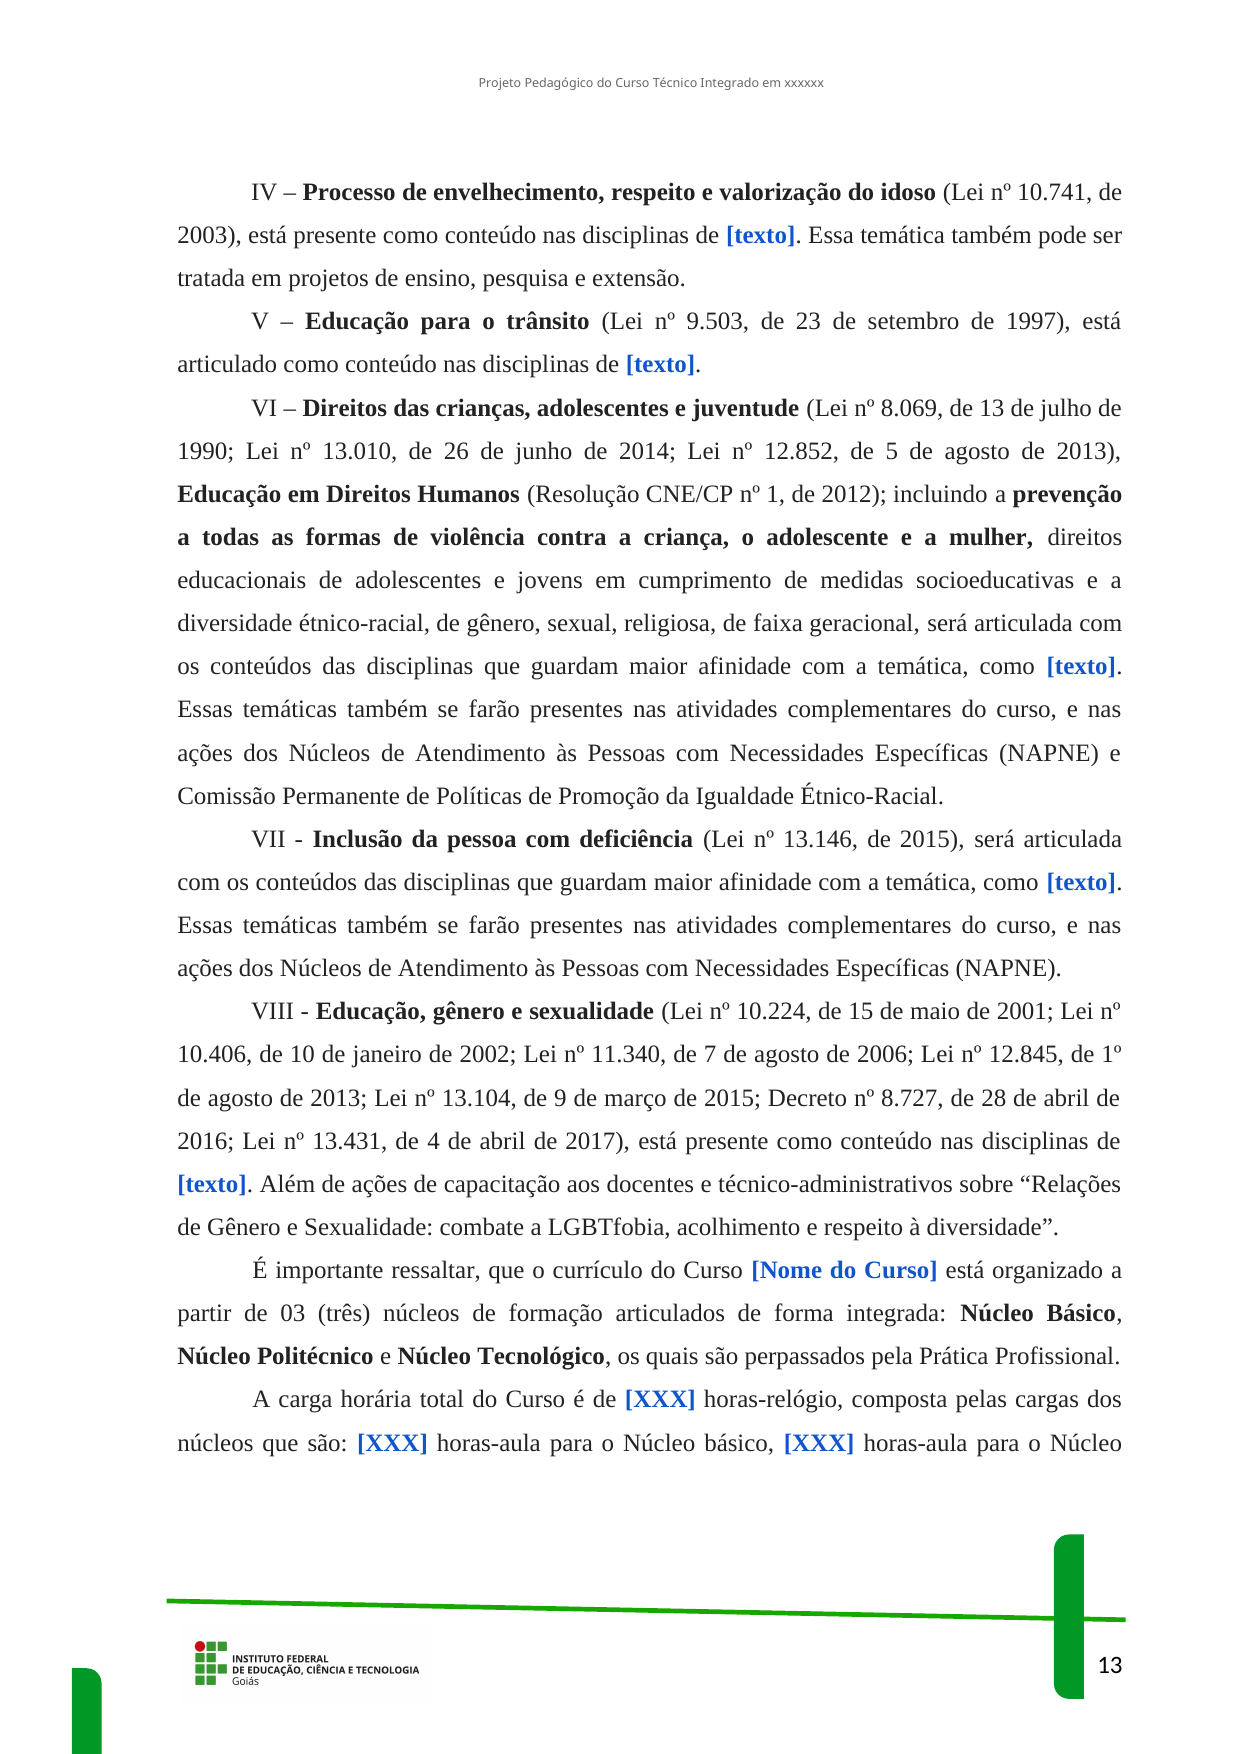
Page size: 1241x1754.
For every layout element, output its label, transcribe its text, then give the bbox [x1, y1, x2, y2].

picture [181, 1620, 433, 1706]
text VI – Direitos das crianças, adolescentes e juventude (Lei nº 8.069, de 13 de julho de 1990; Lei nº 13.010, de 26 de junho de 2014; Lei nº 12.852, de 5 de agosto de 2013), Educação em Direitos Humanos (Resolução CNE/CP nº 1, de 2012); incluindo a prevenção a todas as formas de violência contra a criança, o adolescente e a mulher, direitos educacionais de adolescentes e jovens em cumprimento de medidas socioeducativas e a diversidade étnico-racial, de gênero, sexual, religiosa, de faixa geracional, será articulada com os conteúdos das disciplinas que guardam maior afinidade com a temática, como [texto]. Essas temáticas também se farão presentes nas atividades complementares do curso, e nas ações dos Núcleos de Atendimento às Pessoas com Necessidades Específicas (NAPNE) e Comissão Permanente de Políticas de Promoção da Igualdade Étnico-Racial. [177, 393, 1122, 809]
text IV – Processo de envelhecimento, respeito e valorização do idoso (Lei nº 10.741, de 2003), está presente como conteúdo nas disciplinas de [texto]. Essa temática também pode ser tratada em projetos de ensino, pesquisa e extensão. [177, 177, 1122, 292]
text V – Educação para o trânsito (Lei nº 9.503, de 23 de setembro de 1997), está articulado como conteúdo nas disciplinas de [texto]. [177, 306, 1122, 378]
text VIII - Educação, gênero e sexualidade (Lei nº 10.224, de 15 de maio de 2001; Lei nº 10.406, de 10 de janeiro de 2002; Lei nº 11.340, de 7 de agosto de 2006; Lei nº 12.845, de 1º de agosto de 2013; Lei nº 13.104, de 9 de março de 2015; Decreto nº 8.727, de 28 de abril de 2016; Lei nº 13.431, de 4 de abril de 2017), está presente como conteúdo nas disciplinas de [texto]. Além de ações de capacitação aos docentes e técnico-administrativos sobre “Relações de Gênero e Sexualidade: combate a LGBTfobia, acolhimento e respeito à diversidade”. [177, 996, 1122, 1241]
text VII - Inclusão da pessoa com deficiência (Lei nº 13.146, de 2015), será articulada com os conteúdos das disciplinas que guardam maior afinidade com a temática, como [texto]. Essas temáticas também se farão presentes nas atividades complementares do curso, e nas ações dos Núcleos de Atendimento às Pessoas com Necessidades Específicas (NAPNE). [177, 824, 1122, 982]
text É importante ressaltar, que o currículo do Curso [Nome do Curso] está organizado a partir de 03 (três) núcleos de formação articulados de forma integrada: Núcleo Básico, Núcleo Politécnico e Núcleo Tecnológico, os quais são perpassados pela Prática Profissional. [177, 1255, 1122, 1370]
text A carga horária total do Curso é de [XXX] horas-relógio, composta pelas cargas dos núcleos que são: [XXX] horas-aula para o Núcleo básico, [XXX] horas-aula para o Núcleo [177, 1384, 1122, 1456]
